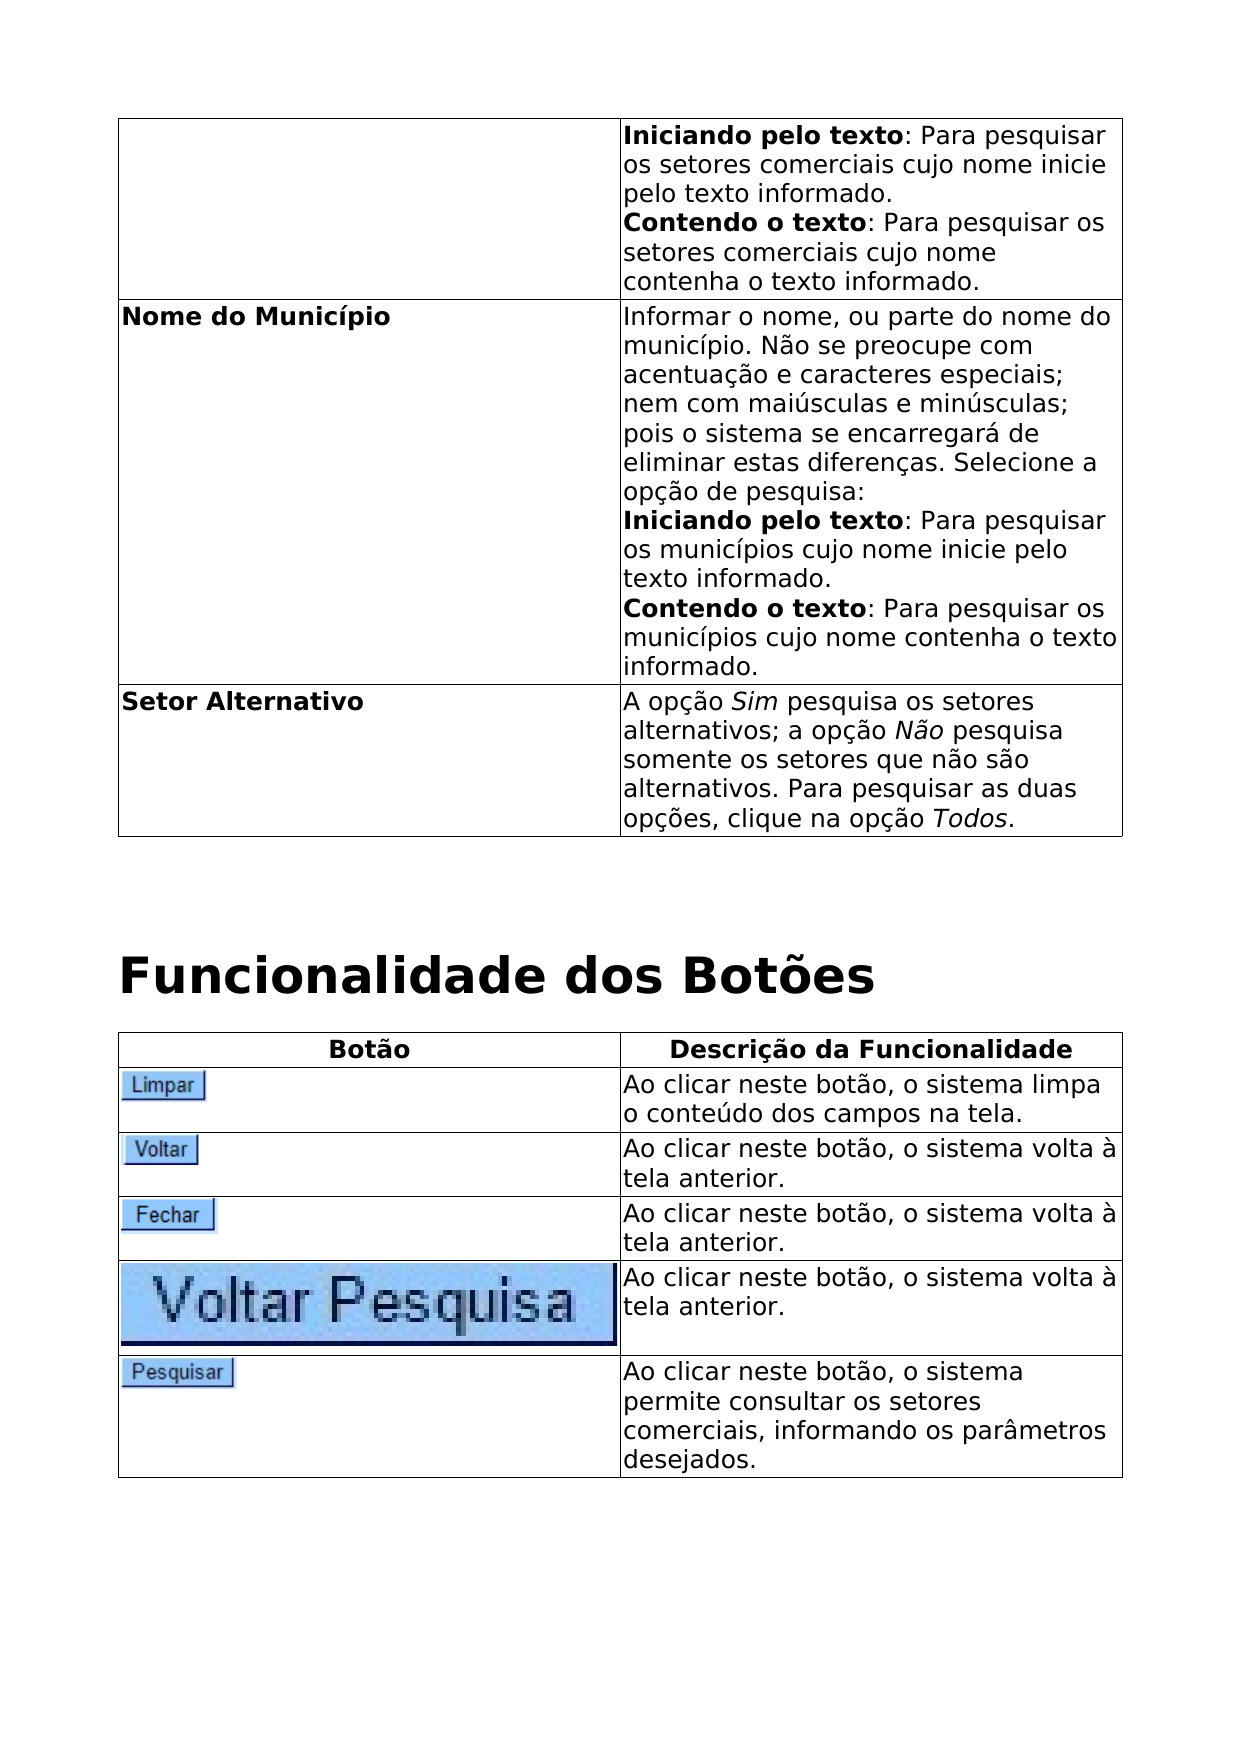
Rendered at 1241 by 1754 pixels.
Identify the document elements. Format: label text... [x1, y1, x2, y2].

table_header Botão [119, 1033, 620, 1067]
table_cell [119, 1356, 620, 1477]
picture [121, 1070, 207, 1102]
table_cell Nome do Município [119, 300, 620, 684]
table_cell A opção Sim pesquisa os setores alternativos; a opção Não pesquisa somente os setores que não são alternativos. Para pesquisar as duas opções, clique na opção Todos. [621, 685, 1122, 836]
table_cell Ao clicar neste botão, o sistema volta à tela anterior. [621, 1261, 1122, 1354]
table_cell Ao clicar neste botão, o sistema volta à tela anterior. [621, 1197, 1122, 1260]
picture [121, 1263, 618, 1346]
picture [121, 1198, 218, 1234]
table_cell Ao clicar neste botão, o sistema limpa o conteúdo dos campos na tela. [621, 1068, 1122, 1132]
picture [121, 1134, 200, 1165]
table_cell Ao clicar neste botão, o sistema permite consultar os setores comerciais, informando os parâmetros desejados. [621, 1356, 1122, 1477]
table_cell [119, 1197, 620, 1260]
table_cell Ao clicar neste botão, o sistema volta à tela anterior. [621, 1133, 1122, 1196]
table_cell [119, 1068, 620, 1132]
table_cell [119, 1261, 620, 1354]
table_cell Setor Alternativo [119, 685, 620, 836]
picture [121, 1357, 237, 1389]
table_cell Iniciando pelo texto: Para pesquisar os setores comerciais cujo nome inicie pelo texto informado. Contendo o texto: Para pesquisar os setores comerciais cujo nome contenha o texto informado. [621, 119, 1122, 299]
table_cell [119, 119, 620, 299]
table_cell Informar o nome, ou parte do nome do município. Não se preocupe com acentuação e caracteres especiais; nem com maiúsculas e minúsculas; pois o sistema se encarregará de eliminar estas diferenças. Selecione a opção de pesquisa: Iniciando pelo texto: Para pesquisar os municípios cujo nome inicie pelo texto informado. Contendo o texto: Para pesquisar os municípios cujo nome contenha o texto informado. [621, 300, 1122, 684]
table_cell [119, 1133, 620, 1196]
table_header Descrição da Funcionalidade [621, 1033, 1122, 1067]
subtitle Funcionalidade dos Botões [118, 947, 1122, 1005]
